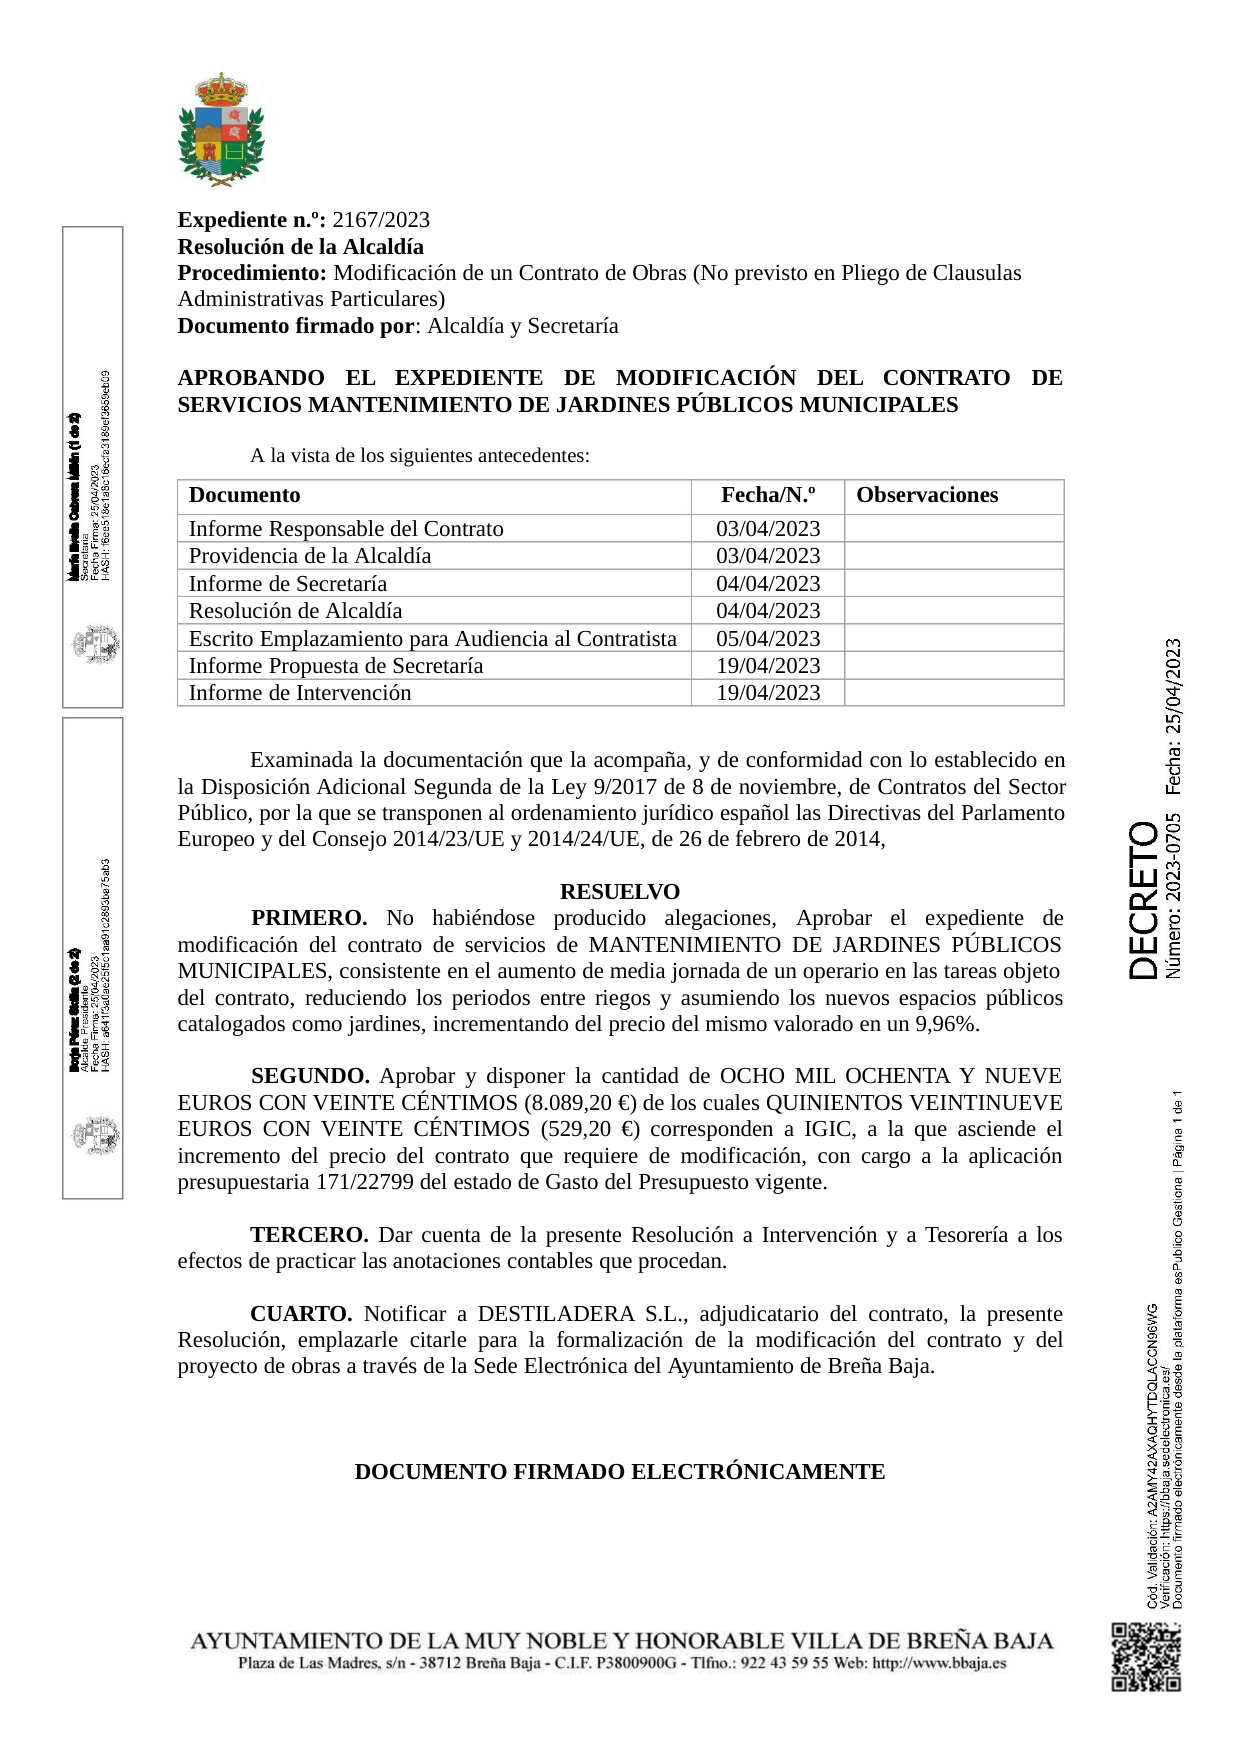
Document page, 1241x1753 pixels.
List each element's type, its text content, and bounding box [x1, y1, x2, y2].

text la Disposición Adicional Segunda de la Ley 9/2017 de 8 de noviembre, de Contratos del Sector [177, 774, 1089, 799]
text RESUELVO [560, 879, 711, 904]
text Procedimiento: Modificación de un Contrato de Obras (No previsto en Pliego de Clausulas [177, 260, 1045, 285]
text 03/04/2023 [716, 543, 846, 569]
text Resolución, emplazarle citarle para la formalización de la modificación del contrato y del [177, 1327, 1087, 1352]
text Administrativas Particulares) [177, 286, 1045, 312]
text Examinada la documentación que la acompaña, y de conformidad con lo establecido en [250, 747, 1089, 773]
text MUNICIPALES, consistente en el aumento de media jornada de un operario en las tareas objeto [177, 958, 1088, 983]
text presupuestaria 171/22799 del estado de Gasto del Presupuesto vigente. [177, 1169, 1087, 1194]
text APROBANDO EL EXPEDIENTE DE MODIFICACIÓN DEL CONTRATO DE [177, 365, 1089, 391]
picture [0, 0, 1241, 1753]
text CUARTO. Notificar a DESTILADERA S.L., adjudicatario del contrato, la presente [250, 1301, 1087, 1326]
text Resolución de la Alcaldía [177, 234, 1045, 259]
text 05/04/2023 [716, 626, 846, 651]
text SERVICIOS MANTENIMIENTO DE JARDINES PÚBLICOS MUNICIPALES [177, 392, 1089, 417]
text modificación del contrato de servicios de MANTENIMIENTO DE JARDINES PÚBLICOS [177, 932, 1088, 957]
text efectos de practicar las anotaciones contables que procedan. [177, 1248, 1087, 1273]
text Providencia de la Alcaldía [189, 543, 528, 569]
text Informe Propuesta de Secretaría [189, 653, 700, 678]
text proyecto de obras a través de la Sede Electrónica del Ayuntamiento de Breña Baja. [177, 1353, 1087, 1379]
text 03/04/2023 [716, 516, 846, 541]
text TERCERO. Dar cuenta de la presente Resolución a Intervención y a Tesorería a los [250, 1222, 1087, 1247]
text Fecha/N.º [721, 482, 841, 507]
text PRIMERO. No habiéndose producido alegaciones, Aprobar el expediente de [251, 905, 1088, 931]
text Escrito Emplazamiento para Audiencia al Contratista [189, 626, 700, 651]
text incremento del precio del contrato que requiere de modificación, con cargo a la aplicación [177, 1143, 1087, 1168]
text 19/04/2023 [716, 653, 846, 678]
text Expediente n.º: 2167/2023 [177, 207, 1045, 233]
text EUROS CON VEINTE CÉNTIMOS (529,20 €) corresponden a IGIC, a la que asciende el [177, 1116, 1087, 1142]
text Público, por la que se transponen al ordenamiento jurídico español las Directivas del Parlamento [177, 800, 1089, 825]
text Informe de Intervención [189, 680, 700, 706]
text Resolución de Alcaldía [189, 598, 426, 624]
text SEGUNDO. Aprobar y disponer la cantidad de OCHO MIL OCHENTA Y NUEVE [251, 1063, 1087, 1089]
text 04/04/2023 [716, 598, 846, 624]
text 19/04/2023 [716, 680, 846, 706]
text DOCUMENTO FIRMADO ELECTRÓNICAMENTE [354, 1459, 911, 1484]
text A la vista de los siguientes antecedentes: [250, 444, 613, 468]
text Documento [189, 482, 326, 507]
text catalogados como jardines, incrementando del precio del mismo valorado en un 9,96%. [177, 1011, 1088, 1036]
text Documento firmado por: Alcaldía y Secretaría [177, 313, 1045, 338]
text Europeo y del Consejo 2014/23/UE y 2014/24/UE, de 26 de febrero de 2014, [177, 826, 1089, 852]
text del contrato, reduciendo los periodos entre riegos y asumiendo los nuevos espacios públicos [177, 984, 1088, 1010]
text EUROS CON VEINTE CÉNTIMOS (8.089,20 €) de los cuales QUINIENTOS VEINTINUEVE [177, 1090, 1087, 1115]
text 04/04/2023 [716, 571, 846, 596]
text Observaciones [856, 482, 1024, 507]
text Informe de Secretaría [189, 571, 528, 596]
text Informe Responsable del Contrato [189, 516, 528, 541]
